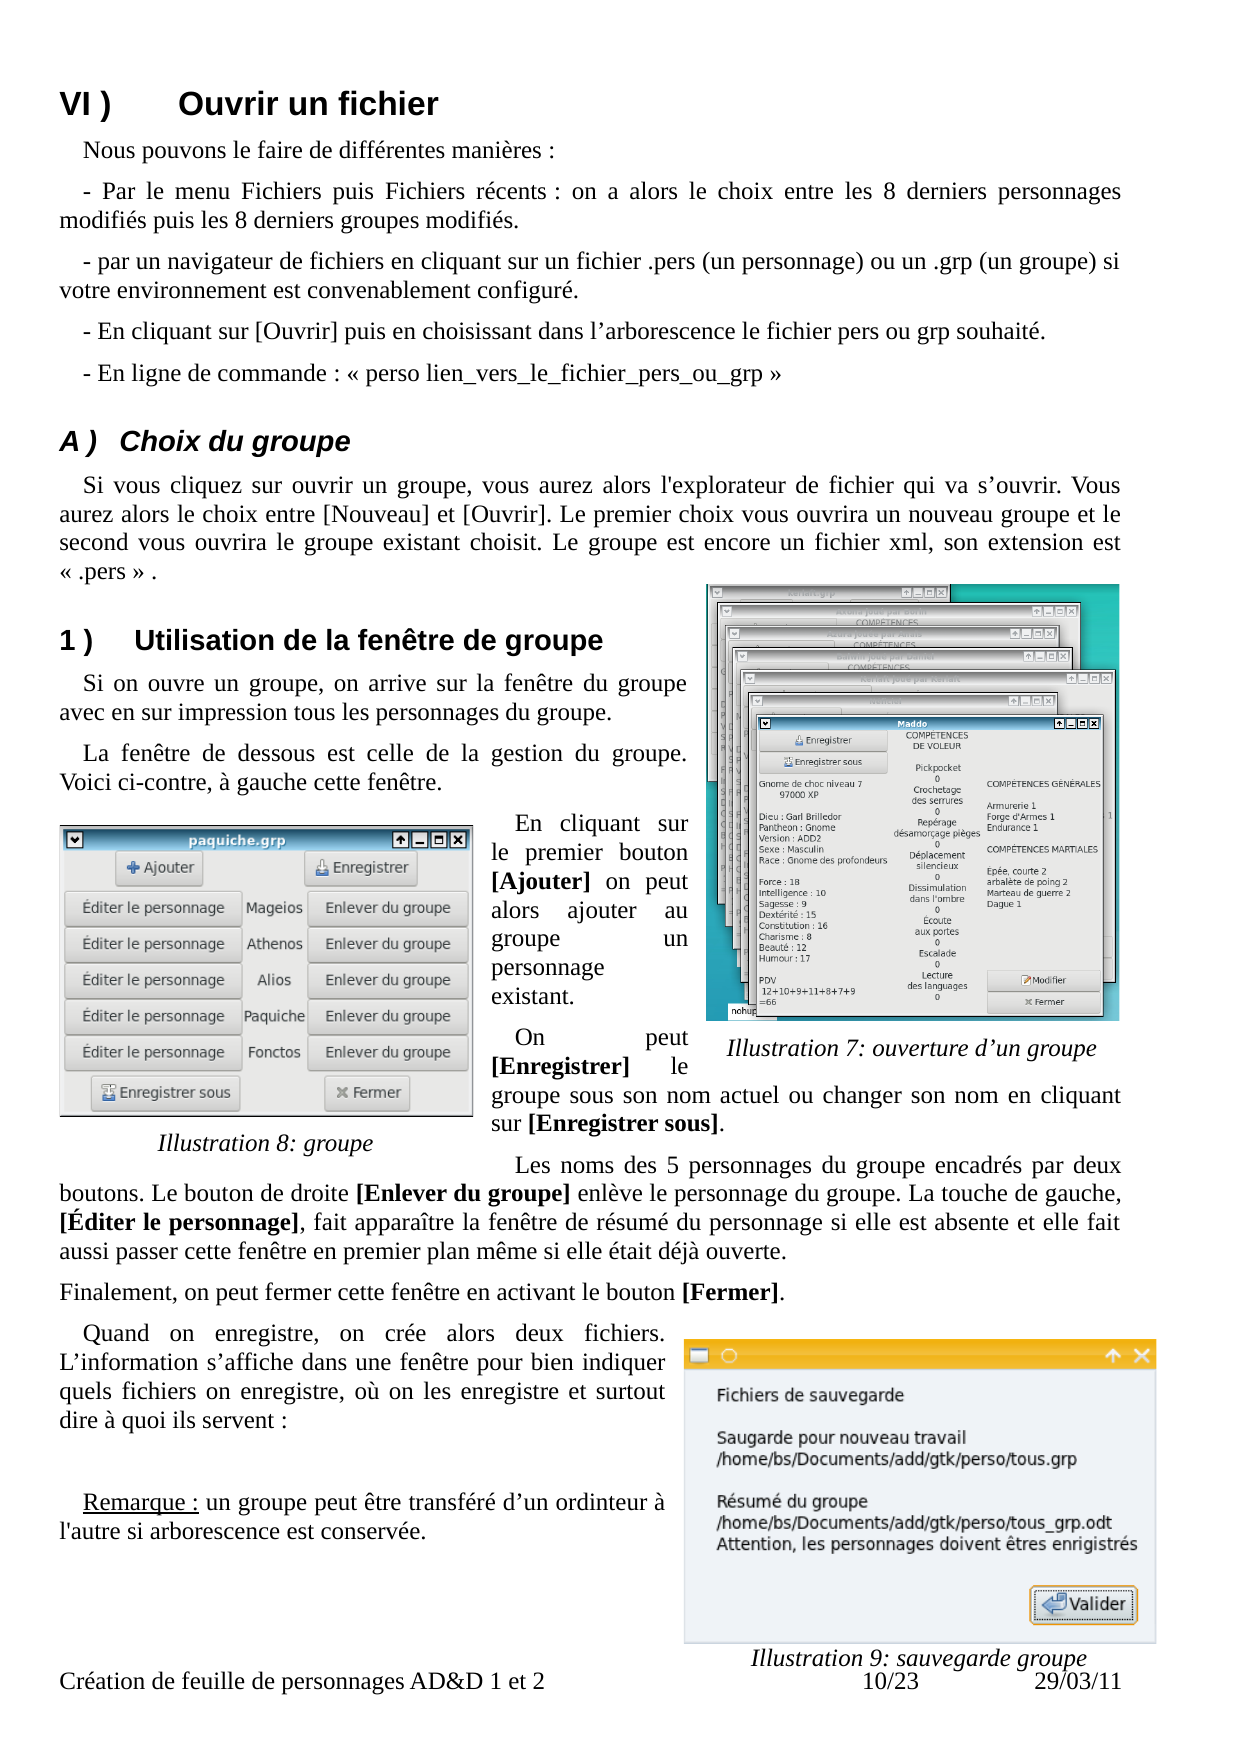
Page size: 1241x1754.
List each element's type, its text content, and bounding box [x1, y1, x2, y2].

subtitle Utilisation de la fenêtre de groupe [59, 622, 706, 656]
text - Par le menu Fichiers puis Fichiers récents : on a alors le choix entre les 8 derniers personnages modifiés puis les 8 derniers groupes modifiés. [59, 176, 1122, 234]
text Remarque : un groupe peut être transféré d’un ordinteur à l'autre si arborescence est conservée. [59, 1487, 683, 1545]
text Nous pouvons le faire de différentes manières : [59, 135, 1122, 164]
subtitle Ouvrir un fichier [59, 84, 1122, 123]
text En cliquant sur le premier bouton [Ajouter] on peut alors ajouter au groupe un personnage existant. [59, 808, 706, 1010]
text Les noms des 5 personnages du groupe encadrés par deux boutons. Le bouton de droite [Enlever du groupe] enlève le personnage du groupe. La touche de gauche, [Éditer le personnage], fait apparaître la fenêtre de résumé du personnage si elle est absente et elle fait aussi passer cette fenêtre en premier plan même si elle était déjà ouverte. [59, 1150, 1122, 1265]
picture [59, 825, 474, 1117]
picture [683, 1339, 1157, 1644]
text On peut [Enregistrer] le groupe sous son nom actuel ou changer son nom en cliquant sur [Enregistrer sous]. [473, 1022, 1122, 1137]
text Si on ouvre un groupe, on arrive sur la fenêtre du groupe avec en sur impression tous les personnages du groupe. [59, 668, 706, 726]
text Finalement, on peut fermer cette fenêtre en activant le bouton [Fermer]. [59, 1277, 1122, 1306]
text Illustration 7: ouverture d’un groupe [706, 1021, 1119, 1061]
subtitle Choix du groupe [59, 424, 1122, 457]
text Quand on enregistre, on crée alors deux fichiers. L’information s’affiche dans une fenêtre pour bien indiquer quels fichiers on enregistre, où on les enregistre et surtout dire à quoi ils servent : [59, 1318, 1122, 1433]
text [684, 1327, 1156, 1339]
text Illustration 9: sauvegarde groupe [684, 1644, 1156, 1672]
text Si vous cliquez sur ouvrir un groupe, vous aurez alors l'explorateur de fichier qui va s’ouvrir. Vous aurez alors le choix entre [Nouveau] et [Ouvrir]. Le premier choix vous ouvrira un nouveau groupe et le second vous ouvrira le groupe existant choisit. Le groupe est encore un fichier xml, son extension est « .pers » . [59, 470, 1122, 585]
text La fenêtre de dessous est celle de la gestion du groupe. Voici ci-contre, à gauche cette fenêtre. [59, 738, 706, 796]
text - En ligne de commande : « perso lien_vers_le_fichier_pers_ou_grp » [59, 358, 1122, 386]
text - par un navigateur de fichiers en cliquant sur un fichier .pers (un personnage) ou un .grp (un groupe) si votre environnement est convenablement configuré. [59, 246, 1122, 304]
text [60, 1157, 473, 1166]
picture [706, 584, 1120, 1021]
text - En cliquant sur [Ouvrir] puis en choisissant dans l’arborescence le fichier pers ou grp souhaité. [59, 316, 1122, 345]
text Illustration 8: groupe [60, 1117, 473, 1157]
